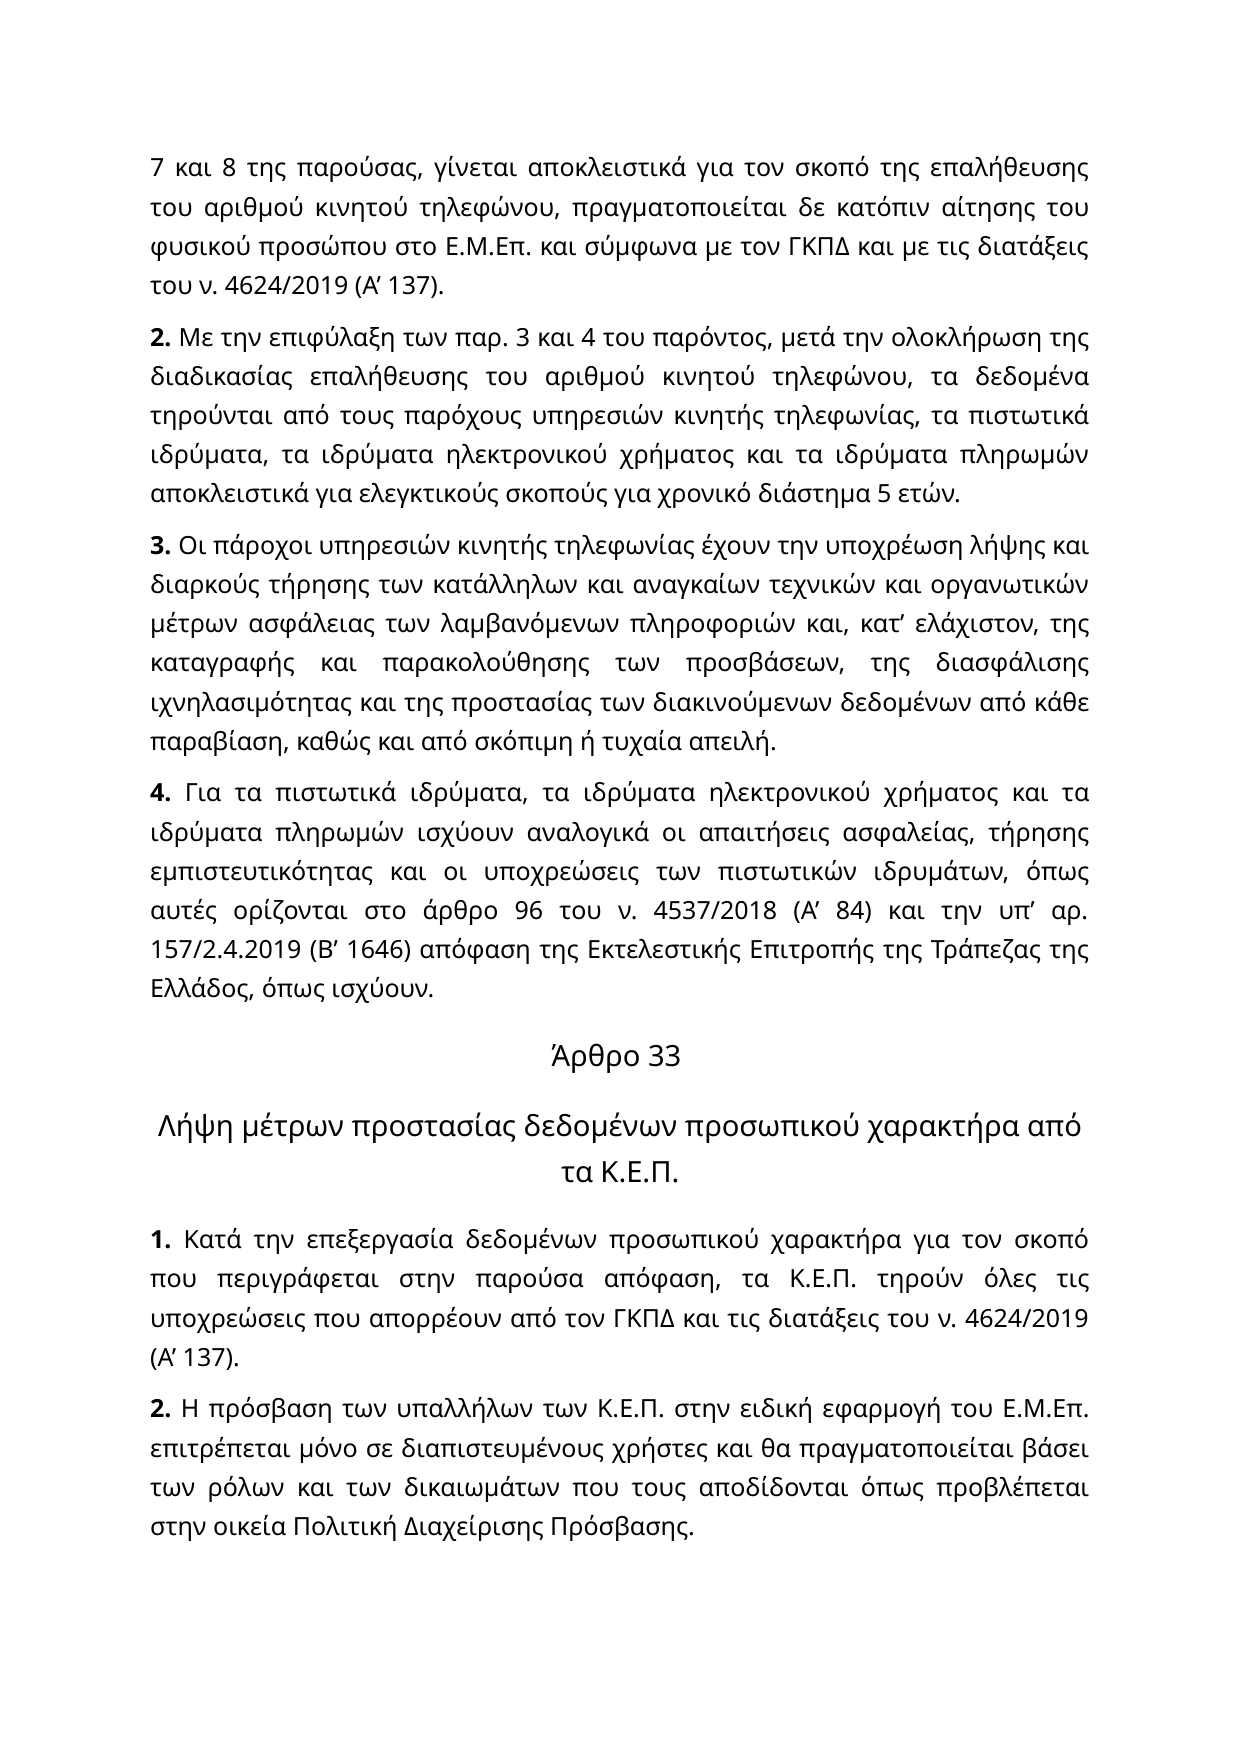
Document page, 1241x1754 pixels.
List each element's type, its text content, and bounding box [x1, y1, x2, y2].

text 7 και 8 της παρούσας, γίνεται αποκλειστικά για τον σκοπό της επαλήθευσης του αριθμού κινητού τηλεφώνου, πραγματοποιείται δε κατόπιν αίτησης του φυσικού προσώπου στο Ε.Μ.Επ. και σύμφωνα με τον ΓΚΠΔ και με τις διατάξεις του ν. 4624/2019 (Α’ 137). [150, 150, 1090, 302]
subtitle Άρθρο 33 [150, 1035, 1090, 1075]
text 2. Η πρόσβαση των υπαλλήλων των Κ.Ε.Π. στην ειδική εφαρμογή του Ε.Μ.Επ. επιτρέπεται μόνο σε διαπιστευμένους χρήστες και θα πραγματοποιείται βάσει των ρόλων και των δικαιωμάτων που τους αποδίδονται όπως προβλέπεται στην οικεία Πολιτική Διαχείρισης Πρόσβασης. [150, 1391, 1090, 1543]
text 1. Κατά την επεξεργασία δεδομένων προσωπικού χαρακτήρα για τον σκοπό που περιγράφεται στην παρούσα απόφαση, τα Κ.Ε.Π. τηρούν όλες τις υποχρεώσεις που απορρέουν από τον ΓΚΠΔ και τις διατάξεις του ν. 4624/2019 (Α’ 137). [150, 1222, 1090, 1373]
text 4. Για τα πιστωτικά ιδρύματα, τα ιδρύματα ηλεκτρονικού χρήματος και τα ιδρύματα πληρωμών ισχύουν αναλογικά οι απαιτήσεις ασφαλείας, τήρησης εμπιστευτικότητας και οι υποχρεώσεις των πιστωτικών ιδρυμάτων, όπως αυτές ορίζονται στο άρθρο 96 του ν. 4537/2018 (Α’ 84) και την υπ’ αρ. 157/2.4.2019 (Β’ 1646) απόφαση της Εκτελεστικής Επιτροπής της Τράπεζας της Ελλάδος, όπως ισχύουν. [150, 775, 1090, 1005]
subtitle Λήψη μέτρων προστασίας δεδομένων προσωπικού χαρακτήρα από τα Κ.Ε.Π. [150, 1106, 1090, 1191]
text 3. Οι πάροχοι υπηρεσιών κινητής τηλεφωνίας έχουν την υποχρέωση λήψης και διαρκούς τήρησης των κατάλληλων και αναγκαίων τεχνικών και οργανωτικών μέτρων ασφάλειας των λαμβανόμενων πληροφοριών και, κατ’ ελάχιστον, της καταγραφής και παρακολούθησης των προσβάσεων, της διασφάλισης ιχνηλασιμότητας και της προστασίας των διακινούμενων δεδομένων από κάθε παραβίαση, καθώς και από σκόπιμη ή τυχαία απειλή. [150, 527, 1090, 757]
text 2. Με την επιφύλαξη των παρ. 3 και 4 του παρόντος, μετά την ολοκλήρωση της διαδικασίας επαλήθευσης του αριθμού κινητού τηλεφώνου, τα δεδομένα τηρούνται από τους παρόχους υπηρεσιών κινητής τηλεφωνίας, τα πιστωτικά ιδρύματα, τα ιδρύματα ηλεκτρονικού χρήματος και τα ιδρύματα πληρωμών αποκλειστικά για ελεγκτικούς σκοπούς για χρονικό διάστημα 5 ετών. [150, 319, 1090, 510]
